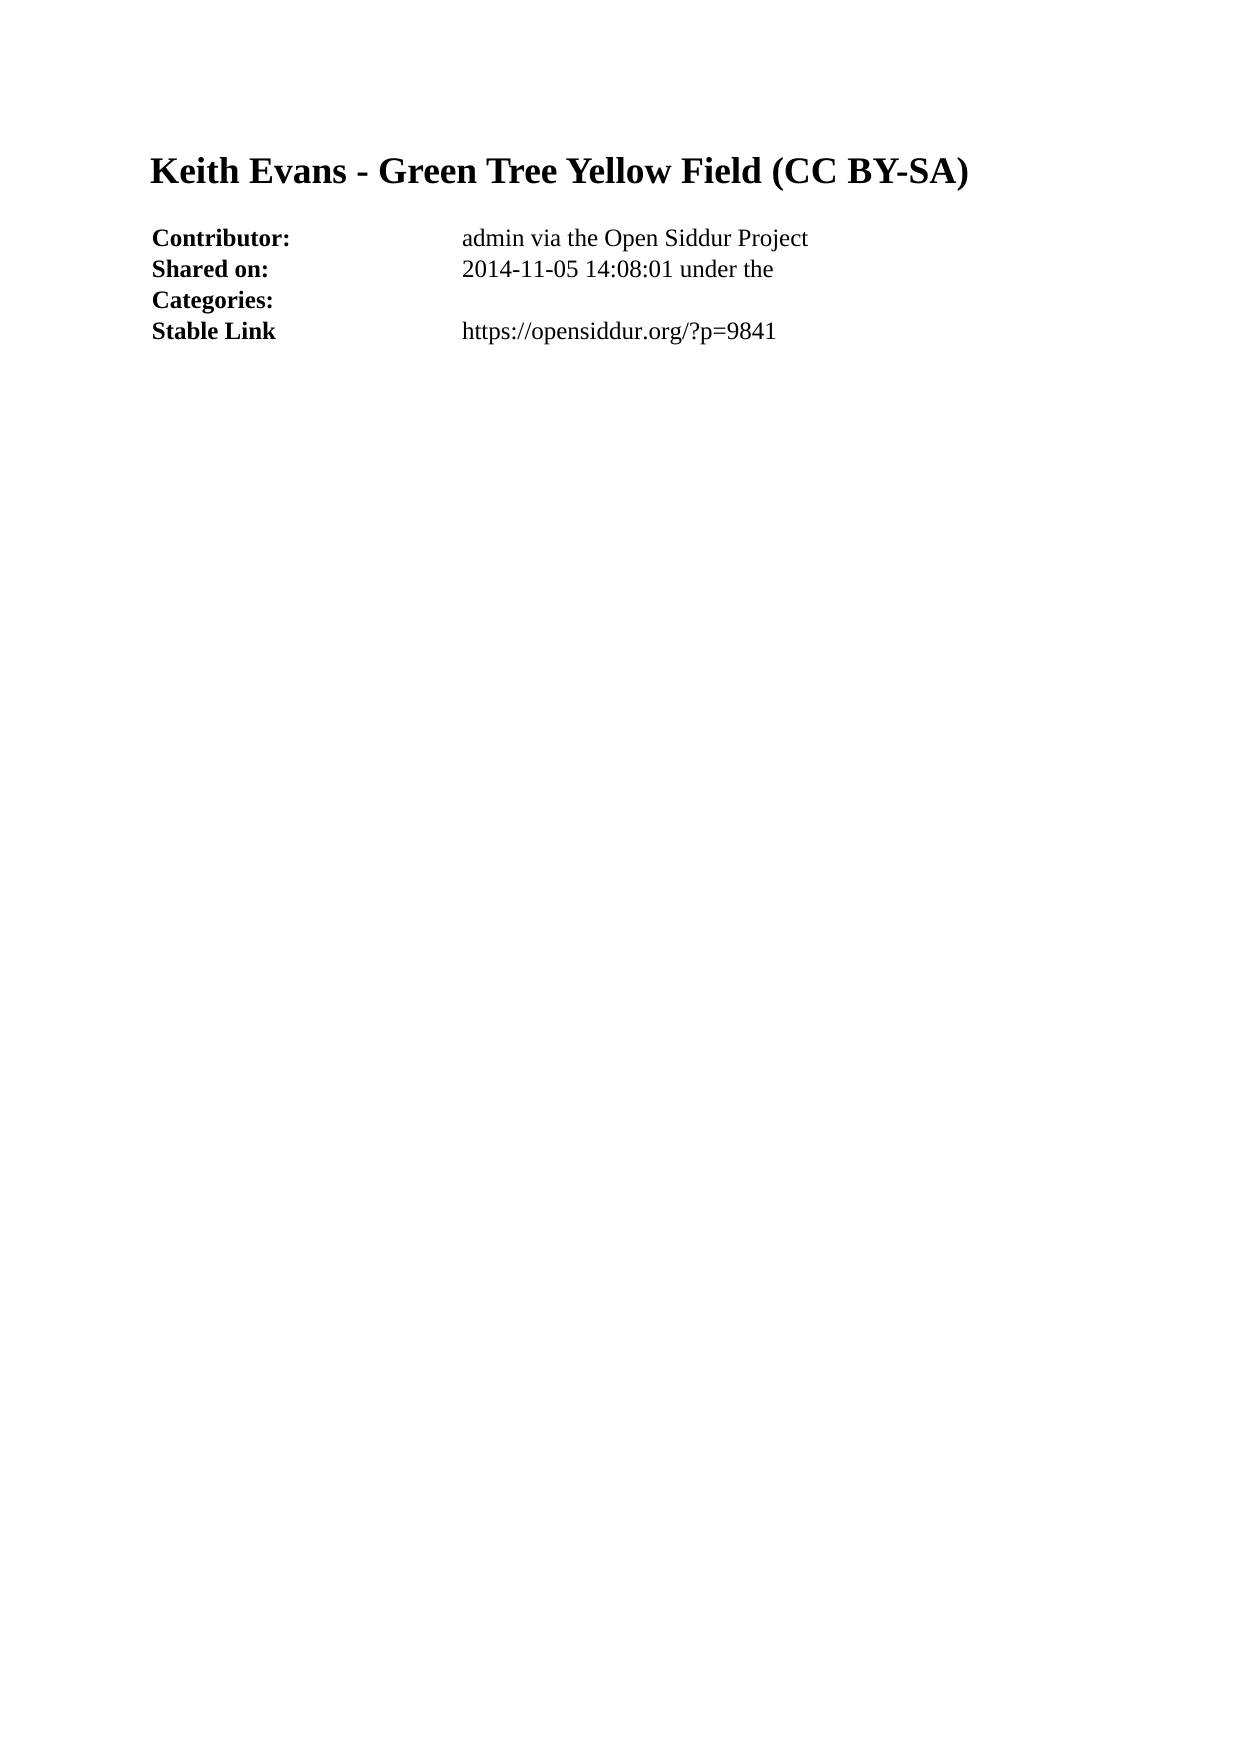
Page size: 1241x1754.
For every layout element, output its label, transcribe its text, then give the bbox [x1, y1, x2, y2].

table_header Contributor: [150, 223, 460, 253]
table_cell https://opensiddur.org/?p=9841 [460, 315, 1090, 346]
table_cell [460, 284, 1090, 315]
table_header admin via the Open Siddur Project [460, 223, 1090, 253]
table_cell 2014-11-05 14:08:01 under the [460, 254, 1090, 284]
table_cell Categories: [150, 284, 460, 315]
table_cell Shared on: [150, 254, 460, 284]
subtitle Keith Evans - Green Tree Yellow Field (CC BY-SA) [150, 150, 1090, 192]
table_cell Stable Link [150, 315, 460, 346]
